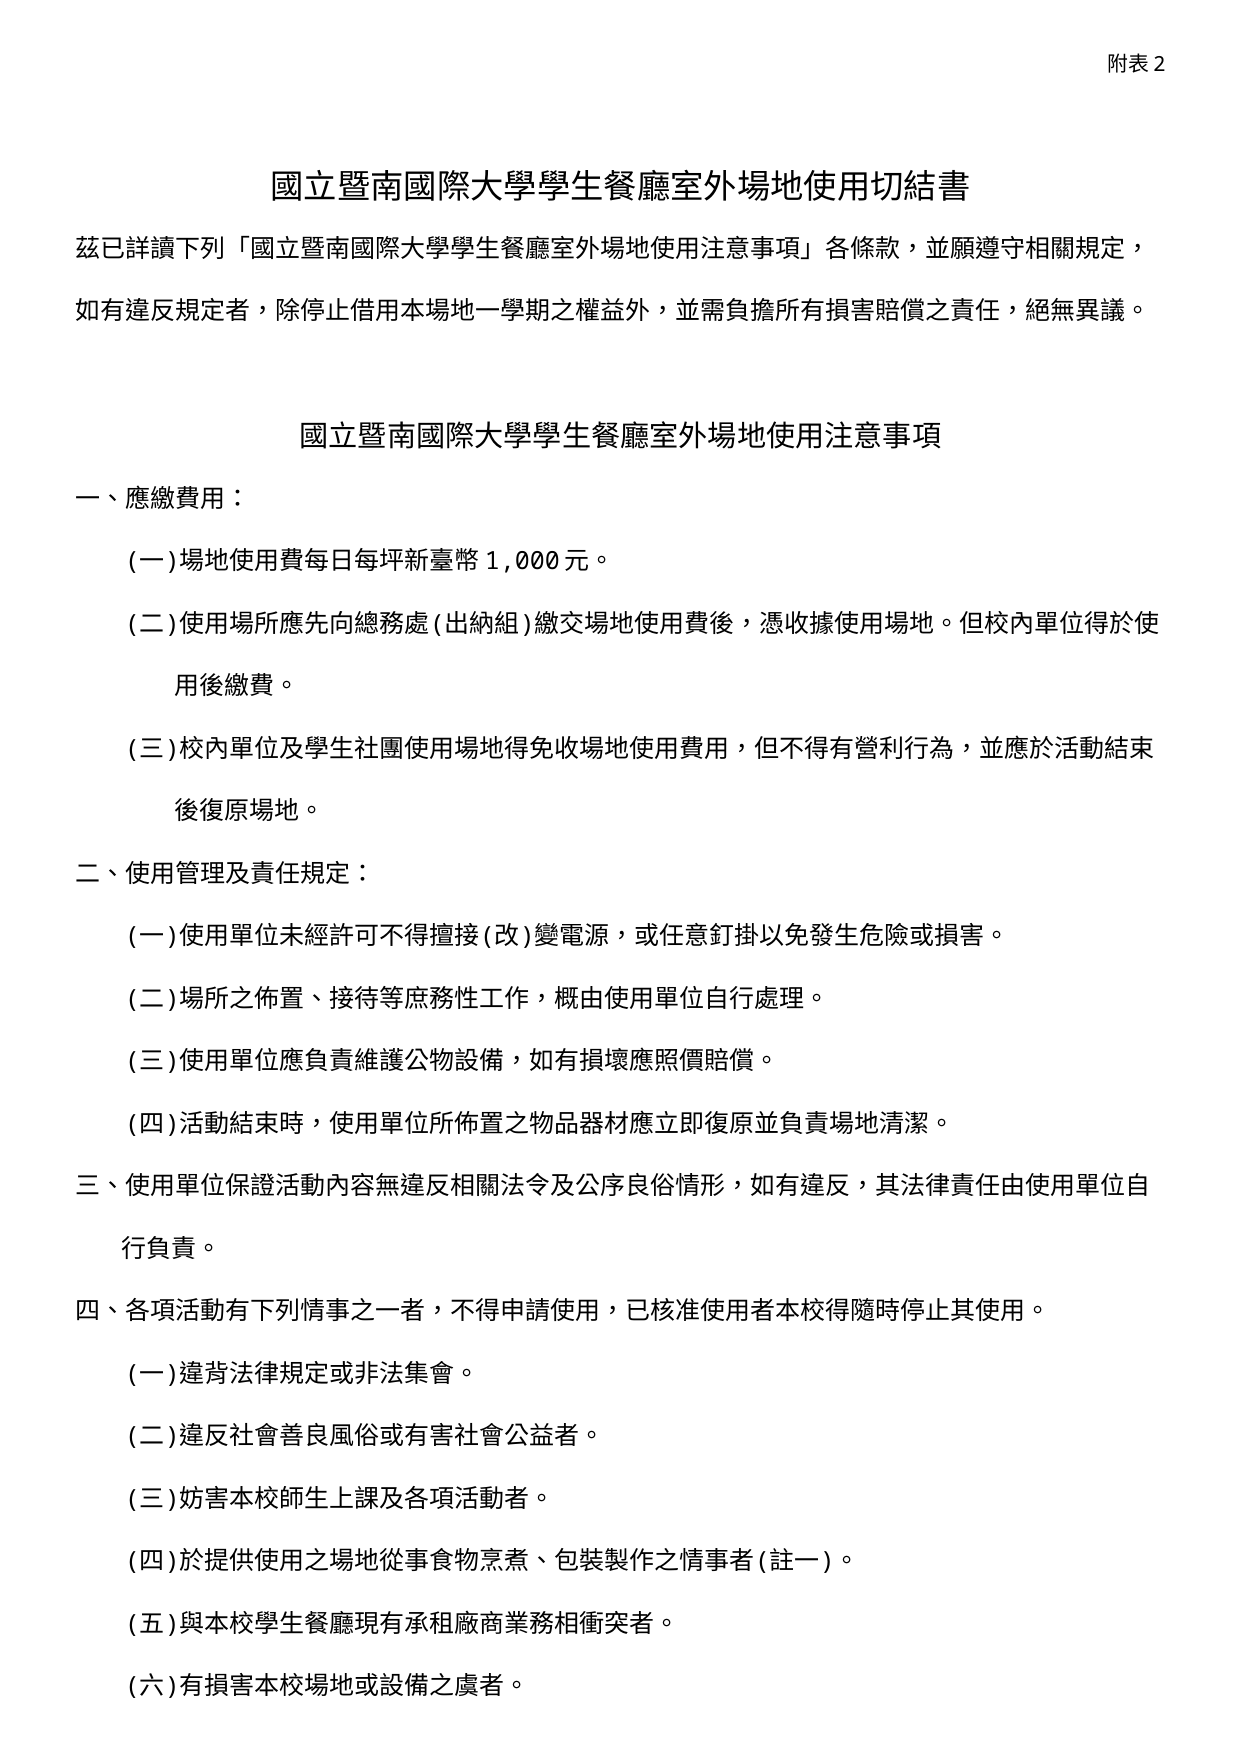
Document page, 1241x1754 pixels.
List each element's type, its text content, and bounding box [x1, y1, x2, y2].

text (四)於提供使用之場地從事食物烹煮、包裝製作之情事者(註一)。 [124, 1517, 1165, 1579]
text (一)違背法律規定或非法集會。 [124, 1329, 1165, 1392]
text 一、應繳費用： [75, 454, 1165, 517]
text (二)場所之佈置、接待等庶務性工作，概由使用單位自行處理。 [124, 954, 1165, 1017]
text (二)使用場所應先向總務處(出納組)繳交場地使用費後，憑收據使用場地。但校內單位得於使用後繳費。 [124, 579, 1165, 704]
text 茲已詳讀下列「國立暨南國際大學學生餐廳室外場地使用注意事項」各條款，並願遵守相關規定，如有違反規定者，除停止借用本場地一學期之權益外，並需負擔所有損害賠償之責任，絕無異議。 [75, 204, 1165, 329]
text (四)活動結束時，使用單位所佈置之物品器材應立即復原並負責場地清潔。 [124, 1079, 1165, 1142]
text (六)有損害本校場地或設備之虞者。 [124, 1642, 1165, 1704]
text (三)使用單位應負責維護公物設備，如有損壞應照價賠償。 [124, 1017, 1165, 1079]
text (三)校內單位及學生社團使用場地得免收場地使用費用，但不得有營利行為，並應於活動結束後復原場地。 [124, 704, 1165, 829]
text (一)場地使用費每日每坪新臺幣1,000元。 [124, 517, 1165, 579]
text 二、使用管理及責任規定： [75, 829, 1165, 892]
text (五)與本校學生餐廳現有承租廠商業務相衝突者。 [124, 1579, 1165, 1642]
text 國立暨南國際大學學生餐廳室外場地使用切結書 [75, 142, 1165, 204]
text (三)妨害本校師生上課及各項活動者。 [124, 1454, 1165, 1517]
text 國立暨南國際大學學生餐廳室外場地使用注意事項 [75, 392, 1165, 454]
text (一)使用單位未經許可不得擅接(改)變電源，或任意釘掛以免發生危險或損害。 [124, 892, 1165, 954]
text 三、使用單位保證活動內容無違反相關法令及公序良俗情形，如有違反，其法律責任由使用單位自行負責。 [75, 1142, 1165, 1267]
text 四、各項活動有下列情事之一者，不得申請使用，已核准使用者本校得隨時停止其使用。 [75, 1267, 1165, 1329]
text (二)違反社會善良風俗或有害社會公益者。 [124, 1392, 1165, 1454]
